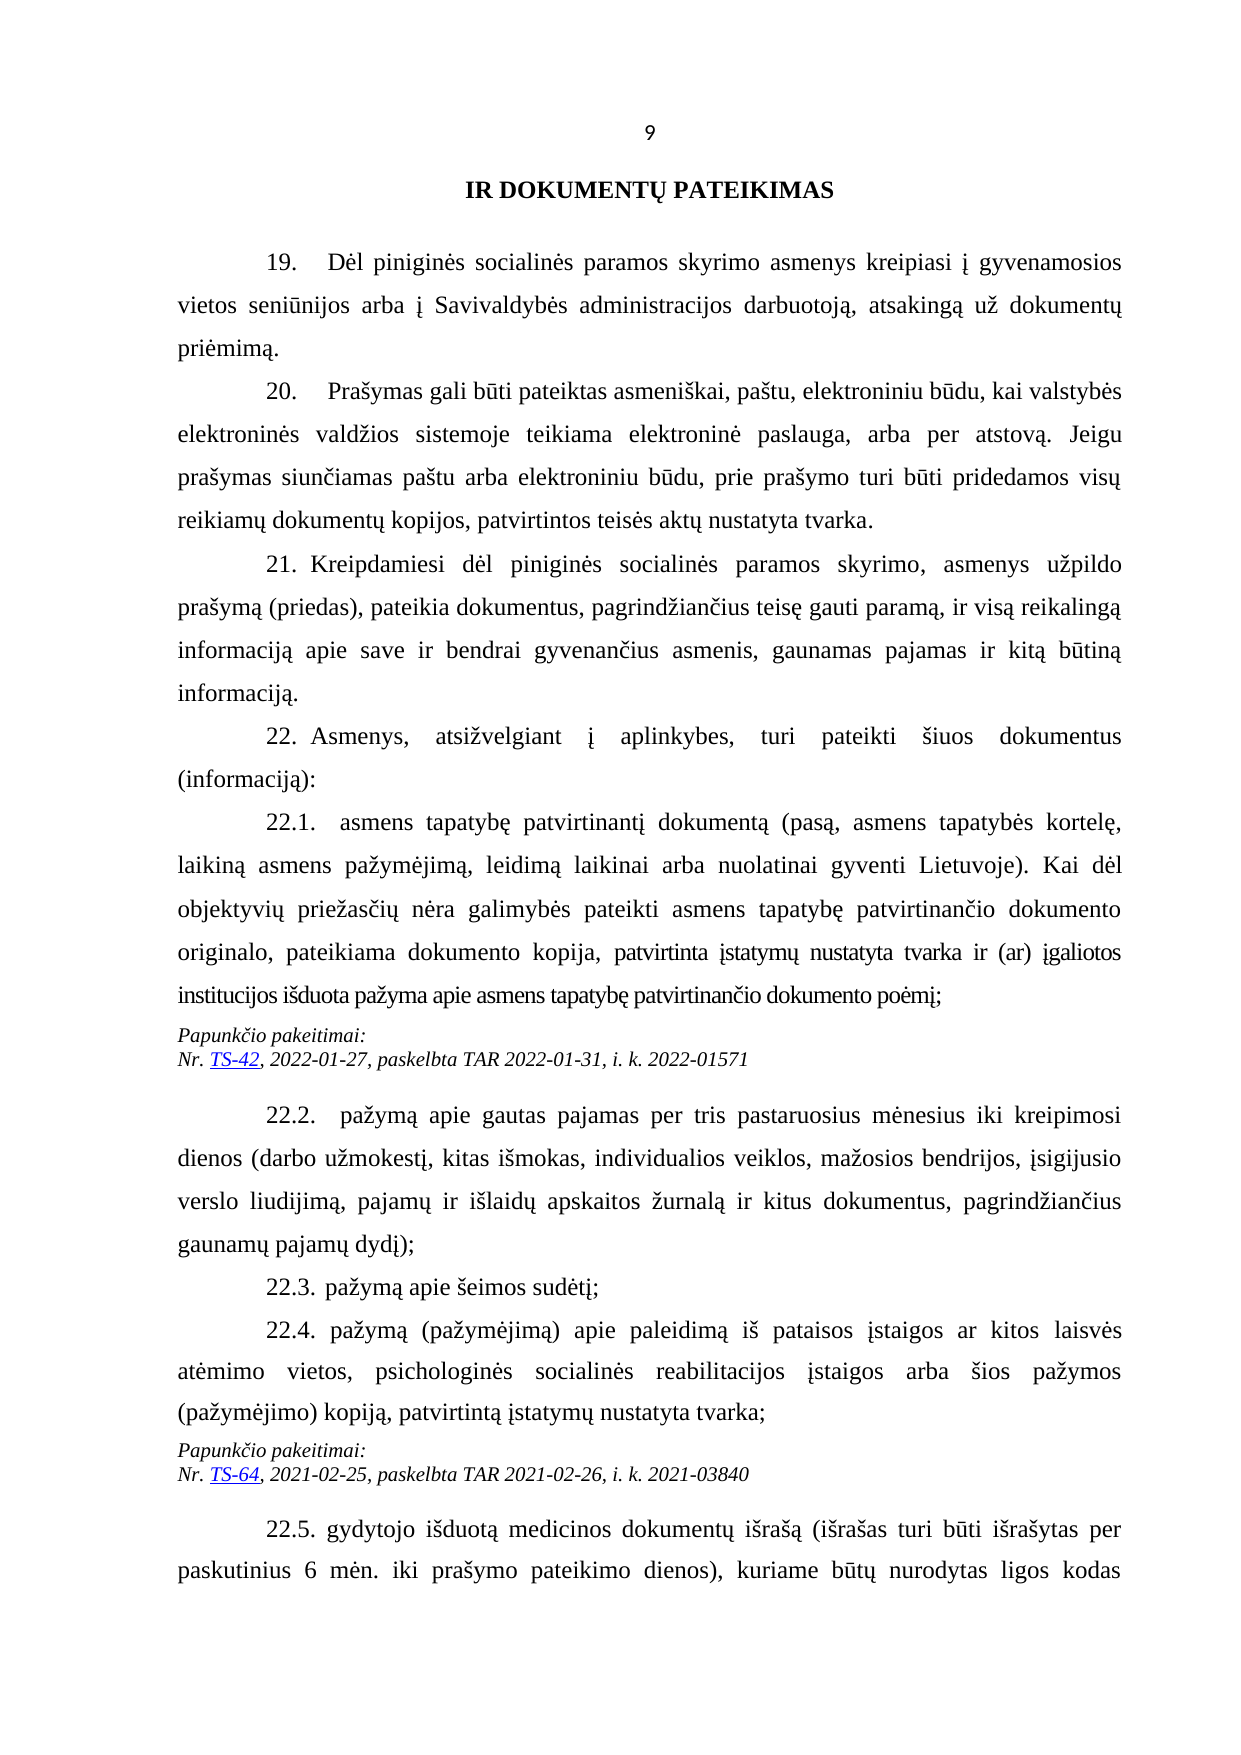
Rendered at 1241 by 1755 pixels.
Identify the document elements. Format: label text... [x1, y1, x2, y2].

text ir DOKUMENTŲ PATEIKIMAS [177, 175, 1122, 204]
text Papunkčio pakeitimai: [177, 1438, 1122, 1462]
text Nr. TS-64, 2021-02-25, paskelbta TAR 2021-02-26, i. k. 2021-03840 [177, 1462, 1122, 1486]
text 22.1. asmens tapatybę patvirtinantį dokumentą (pasą, asmens tapatybės kortelę, laikiną asmens pažymėjimą, leidimą laikinai arba nuolatinai gyventi Lietuvoje). Kai dėl objektyvių priežasčių nėra galimybės pateikti asmens tapatybę patvirtinančio dokumento originalo, pateikiama dokumento kopija, patvirtinta įstatymų nustatyta tvarka ir (ar) įgaliotos institucijos išduota pažyma apie asmens tapatybę patvirtinančio dokumento poėmį; [177, 807, 1122, 1009]
text Nr. TS-42, 2022-01-27, paskelbta TAR 2022-01-31, i. k. 2022-01571 [177, 1047, 1122, 1071]
text 22.4. pažymą (pažymėjimą) apie paleidimą iš pataisos įstaigos ar kitos laisvės atėmimo vietos, psichologinės socialinės reabilitacijos įstaigos arba šios pažymos (pažymėjimo) kopiją, patvirtintą įstatymų nustatyta tvarka; [177, 1316, 1122, 1426]
text 22.3. pažymą apie šeimos sudėtį; [177, 1272, 1122, 1301]
text 19. Dėl piniginės socialinės paramos skyrimo asmenys kreipiasi į gyvenamosios vietos seniūnijos arba į Savivaldybės administracijos darbuotoją, atsakingą už dokumentų priėmimą. [177, 247, 1122, 362]
text 22. Asmenys, atsižvelgiant į aplinkybes, turi pateikti šiuos dokumentus (informaciją): [177, 721, 1122, 793]
text 22.5. gydytojo išduotą medicinos dokumentų išrašą (išrašas turi būti išrašytas per paskutinius 6 mėn. iki prašymo pateikimo dienos), kuriame būtų nurodytas ligos kodas [177, 1514, 1122, 1584]
text 22.2. pažymą apie gautas pajamas per tris pastaruosius mėnesius iki kreipimosi dienos (darbo užmokestį, kitas išmokas, individualios veiklos, mažosios bendrijos, įsigijusio verslo liudijimą, pajamų ir išlaidų apskaitos žurnalą ir kitus dokumentus, pagrindžiančius gaunamų pajamų dydį); [177, 1100, 1122, 1258]
text Papunkčio pakeitimai: [177, 1023, 1122, 1047]
text 20. Prašymas gali būti pateiktas asmeniškai, paštu, elektroniniu būdu, kai valstybės elektroninės valdžios sistemoje teikiama elektroninė paslauga, arba per atstovą. Jeigu prašymas siunčiamas paštu arba elektroniniu būdu, prie prašymo turi būti pridedamos visų reikiamų dokumentų kopijos, patvirtintos teisės aktų nustatyta tvarka. [177, 376, 1122, 534]
text 21. Kreipdamiesi dėl piniginės socialinės paramos skyrimo, asmenys užpildo prašymą (priedas), pateikia dokumentus, pagrindžiančius teisę gauti paramą, ir visą reikalingą informaciją apie save ir bendrai gyvenančius asmenis, gaunamas pajamas ir kitą būtiną informaciją. [177, 549, 1122, 707]
